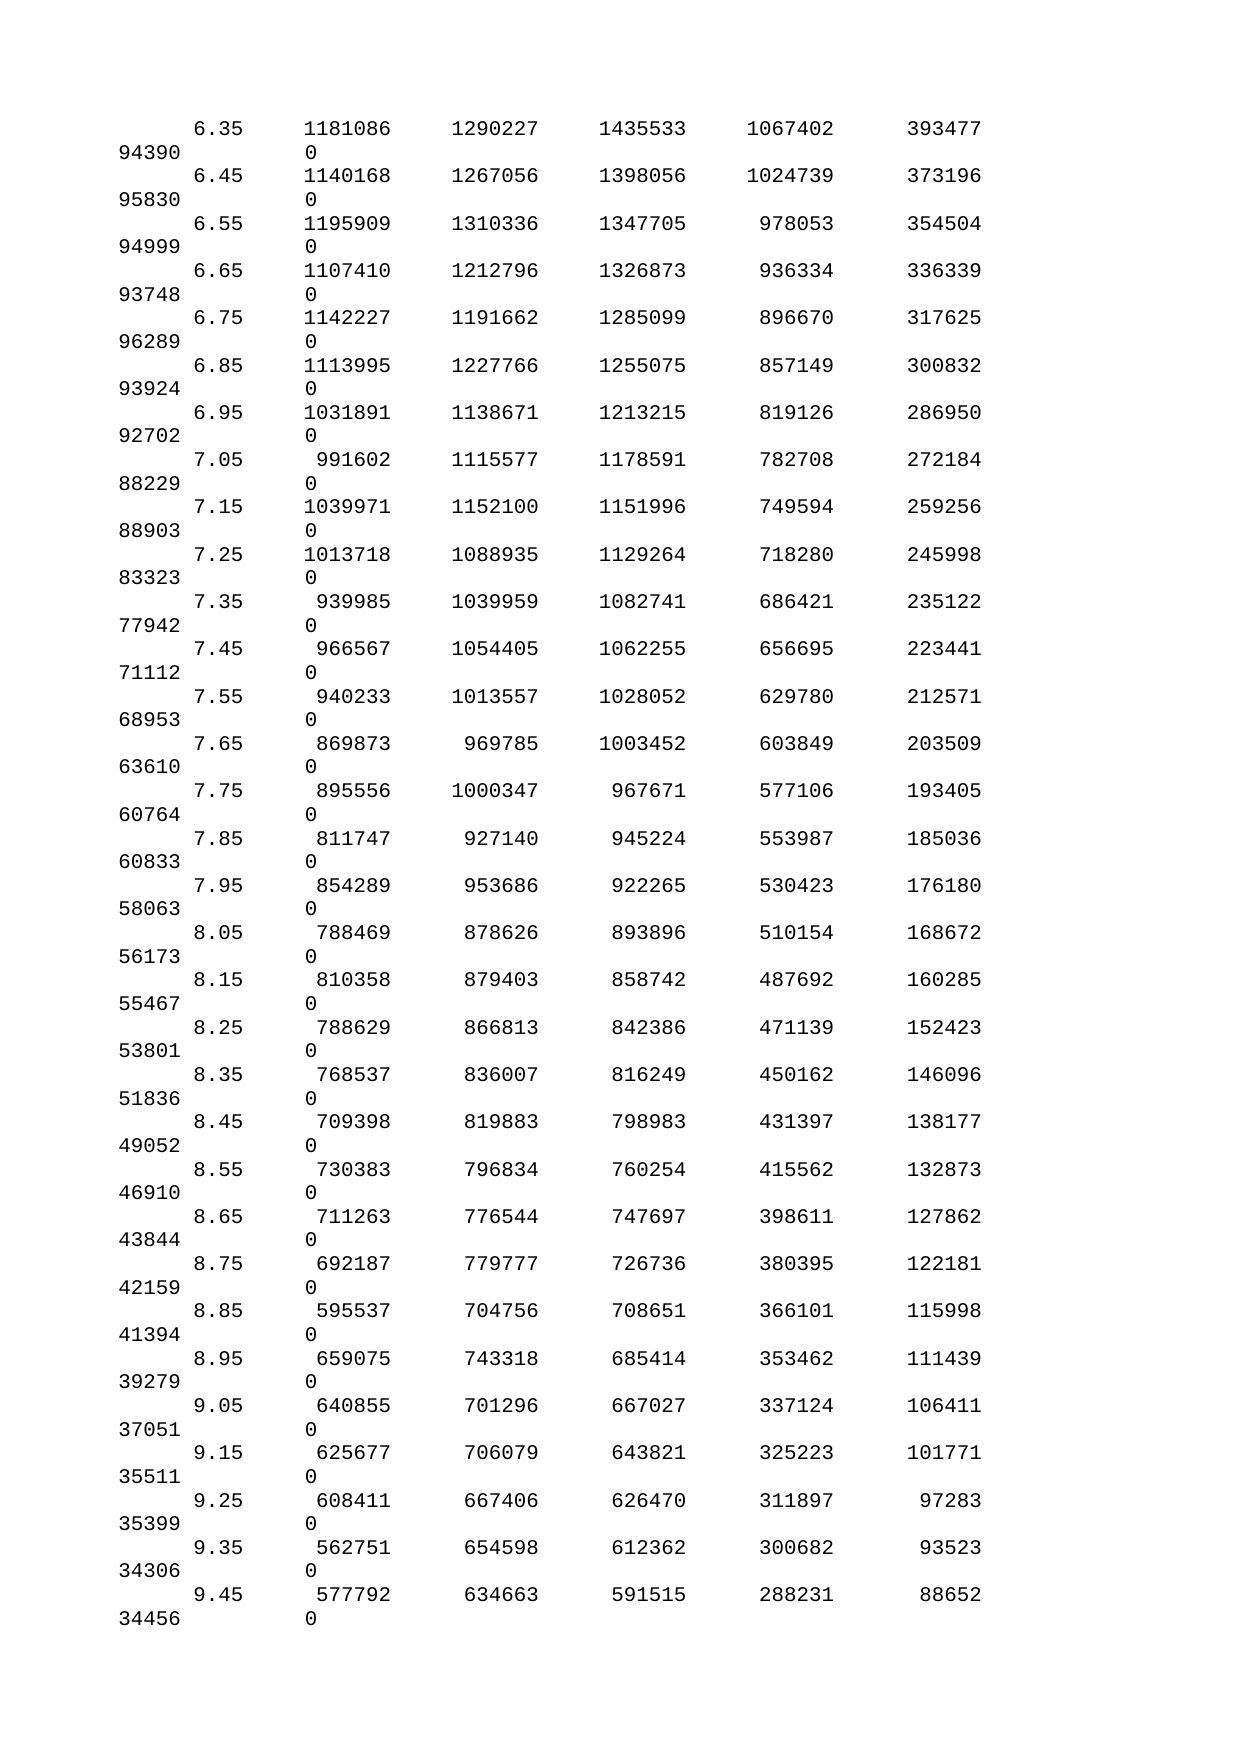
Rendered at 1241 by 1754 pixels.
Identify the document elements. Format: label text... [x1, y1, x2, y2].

text 9.35 562751 654598 612362 300682 93523 34306 0 [118, 1537, 1122, 1584]
text 8.15 810358 879403 858742 487692 160285 55467 0 [118, 969, 1122, 1017]
text 9.15 625677 706079 643821 325223 101771 35511 0 [118, 1442, 1122, 1489]
text 7.35 939985 1039959 1082741 686421 235122 77942 0 [118, 591, 1122, 638]
text 8.75 692187 779777 726736 380395 122181 42159 0 [118, 1253, 1122, 1300]
text 6.55 1195909 1310336 1347705 978053 354504 94999 0 [118, 213, 1122, 260]
text 8.85 595537 704756 708651 366101 115998 41394 0 [118, 1300, 1122, 1348]
text 7.75 895556 1000347 967671 577106 193405 60764 0 [118, 780, 1122, 827]
text 9.45 577792 634663 591515 288231 88652 34456 0 [118, 1584, 1122, 1631]
text 8.25 788629 866813 842386 471139 152423 53801 0 [118, 1017, 1122, 1064]
text 8.35 768537 836007 816249 450162 146096 51836 0 [118, 1064, 1122, 1111]
text 7.55 940233 1013557 1028052 629780 212571 68953 0 [118, 686, 1122, 733]
text 8.65 711263 776544 747697 398611 127862 43844 0 [118, 1206, 1122, 1253]
text 9.05 640855 701296 667027 337124 106411 37051 0 [118, 1395, 1122, 1442]
text 8.55 730383 796834 760254 415562 132873 46910 0 [118, 1158, 1122, 1206]
text 6.95 1031891 1138671 1213215 819126 286950 92702 0 [118, 402, 1122, 449]
text 6.85 1113995 1227766 1255075 857149 300832 93924 0 [118, 354, 1122, 402]
text 8.05 788469 878626 893896 510154 168672 56173 0 [118, 922, 1122, 969]
text 6.35 1181086 1290227 1435533 1067402 393477 94390 0 [118, 118, 1122, 165]
text 7.65 869873 969785 1003452 603849 203509 63610 0 [118, 733, 1122, 780]
text 7.05 991602 1115577 1178591 782708 272184 88229 0 [118, 449, 1122, 496]
text 7.95 854289 953686 922265 530423 176180 58063 0 [118, 875, 1122, 922]
text 6.65 1107410 1212796 1326873 936334 336339 93748 0 [118, 260, 1122, 307]
text 9.25 608411 667406 626470 311897 97283 35399 0 [118, 1489, 1122, 1537]
text 6.45 1140168 1267056 1398056 1024739 373196 95830 0 [118, 165, 1122, 213]
text 7.85 811747 927140 945224 553987 185036 60833 0 [118, 827, 1122, 875]
text 7.25 1013718 1088935 1129264 718280 245998 83323 0 [118, 544, 1122, 591]
text 8.45 709398 819883 798983 431397 138177 49052 0 [118, 1111, 1122, 1158]
text 7.15 1039971 1152100 1151996 749594 259256 88903 0 [118, 496, 1122, 544]
text 6.75 1142227 1191662 1285099 896670 317625 96289 0 [118, 307, 1122, 354]
text 8.95 659075 743318 685414 353462 111439 39279 0 [118, 1348, 1122, 1395]
text 7.45 966567 1054405 1062255 656695 223441 71112 0 [118, 638, 1122, 686]
